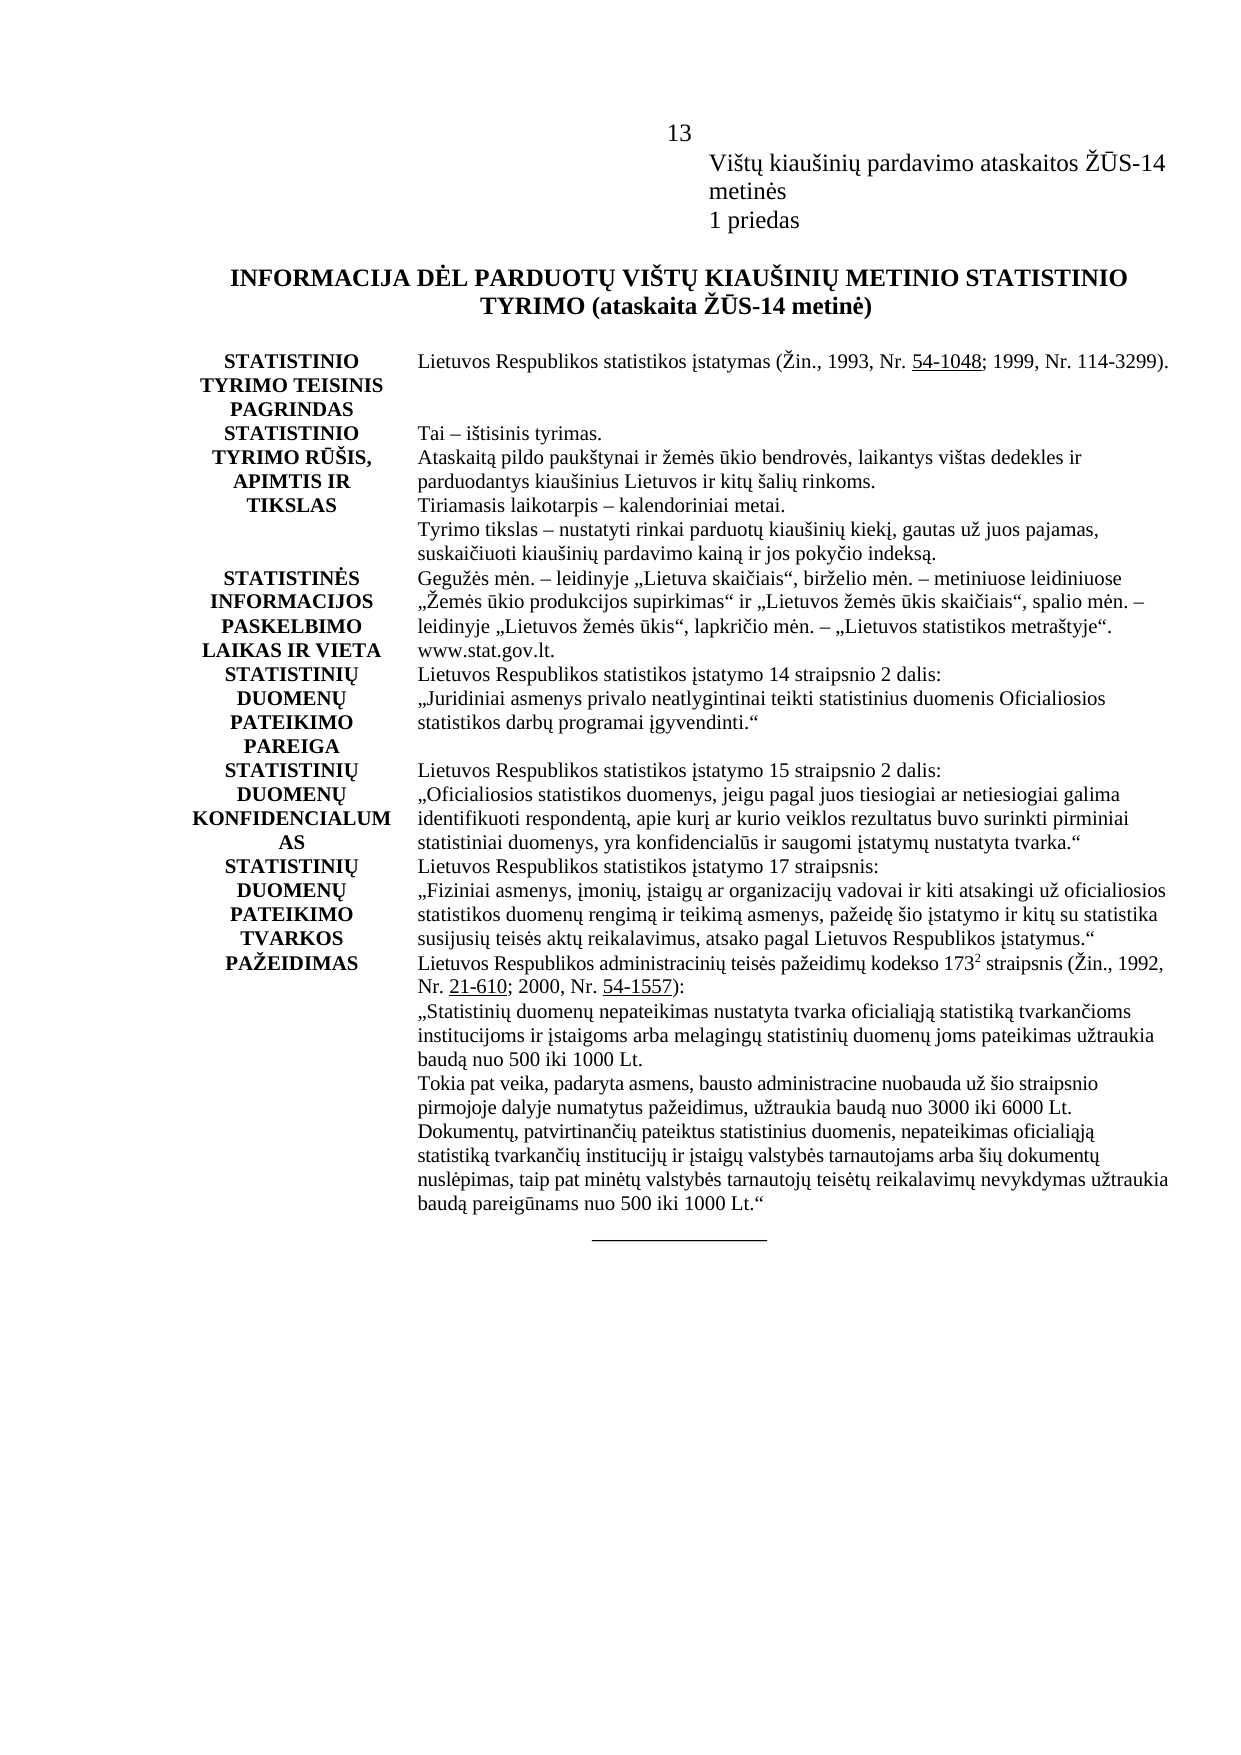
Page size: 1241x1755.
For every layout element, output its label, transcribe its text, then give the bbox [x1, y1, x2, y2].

text Vištų kiaušinių pardavimo ataskaitos ŽŪS-14 metinės [709, 148, 1181, 205]
table_cell STATISTINIŲ DUOMENŲ KONFIDENCIALUMAS [177, 758, 406, 854]
table_header STATISTINIO TYRIMO TEISINIS PAGRINDAS [177, 349, 406, 421]
table_cell STATISTINIŲ DUOMENŲ PATEIKIMO TVARKOS PAŽEIDIMAS [177, 854, 406, 1215]
text ______________ [177, 1215, 1181, 1244]
table_cell Statistinės informacijos PAskelbimo laikas ir vieta [177, 565, 406, 662]
table_cell Lietuvos Respublikos statistikos įstatymo 15 straipsnio 2 dalis: „Oficialiosios statistikos duomenys, jeigu pagal juos tiesiogiai ar netiesiogiai galima identifikuoti respondentą, apie kurį ar kurio veiklos rezultatus buvo surinkti pirminiai statistiniai duomenys, yra konfidencialūs ir saugomi įstatymų nustatyta tvarka.“ [406, 758, 1181, 854]
text 1 priedas [177, 205, 1181, 234]
text INFORMACIJA dėl PARDUOTŲ VIŠTŲ KIAUŠINIŲ METINio statistinio TYRIMo (ataskaita ŽŪS-14 metinė) [177, 263, 1181, 320]
table_cell Lietuvos Respublikos statistikos įstatymo 17 straipsnis: „Fiziniai asmenys, įmonių, įstaigų ar organizacijų vadovai ir kiti atsakingi už oficialiosios statistikos duomenų rengimą ir teikimą asmenys, pažeidę šio įstatymo ir kitų su statistika susijusių teisės aktų reikalavimus, atsako pagal Lietuvos Respublikos įstatymus.“ Lietuvos Respublikos administracinių teisės pažeidimų kodekso 1732 straipsnis (Žin., 1992, Nr. 21-610; 2000, Nr. 54-1557): „Statistinių duomenų nepateikimas nustatyta tvarka oficialiąją statistiką tvarkančioms institucijoms ir įstaigoms arba melagingų statistinių duomenų joms pateikimas užtraukia baudą nuo 500 iki 1000 Lt. Tokia pat veika, padaryta asmens, bausto administracine nuobauda už šio straipsnio pirmojoje dalyje numatytus pažeidimus, užtraukia baudą nuo 3000 iki 6000 Lt. Dokumentų, patvirtinančių pateiktus statistinius duomenis, nepateikimas oficialiąją statistiką tvarkančių institucijų ir įstaigų valstybės tarnautojams arba šių dokumentų nuslėpimas, taip pat minėtų valstybės tarnautojų teisėtų reikalavimų nevykdymas užtraukia baudą pareigūnams nuo 500 iki 1000 Lt.“ [406, 854, 1181, 1215]
table_cell Gegužės mėn. – leidinyje „Lietuva skaičiais“, birželio mėn. – metiniuose leidiniuose „Žemės ūkio produkcijos supirkimas“ ir „Lietuvos žemės ūkis skaičiais“, spalio mėn. – leidinyje „Lietuvos žemės ūkis“, lapkričio mėn. – „Lietuvos statistikos metraštyje“. www.stat.gov.lt. [406, 565, 1181, 662]
table_cell Tai – ištisinis tyrimas. Ataskaitą pildo paukštynai ir žemės ūkio bendrovės, laikantys vištas dedekles ir parduodantys kiaušinius Lietuvos ir kitų šalių rinkoms. Tiriamasis laikotarpis – kalendoriniai metai. Tyrimo tikslas – nustatyti rinkai parduotų kiaušinių kiekį, gautas už juos pajamas, suskaičiuoti kiaušinių pardavimo kainą ir jos pokyčio indeksą. [406, 421, 1181, 565]
table_header Lietuvos Respublikos statistikos įstatymas (Žin., 1993, Nr. 54-1048; 1999, Nr. 114-3299). [406, 349, 1181, 421]
table_cell Lietuvos Respublikos statistikos įstatymo 14 straipsnio 2 dalis: „Juridiniai asmenys privalo neatlygintinai teikti statistinius duomenis Oficialiosios statistikos darbų programai įgyvendinti.“ [406, 662, 1181, 758]
table_cell STATISTINIŲ DUOMENŲ PATEIKIMO PAREIGA [177, 662, 406, 758]
table_cell STATISTINIO TYRIMO RŪŠIS, APIMTIS IR TIKSLAS [177, 421, 406, 565]
